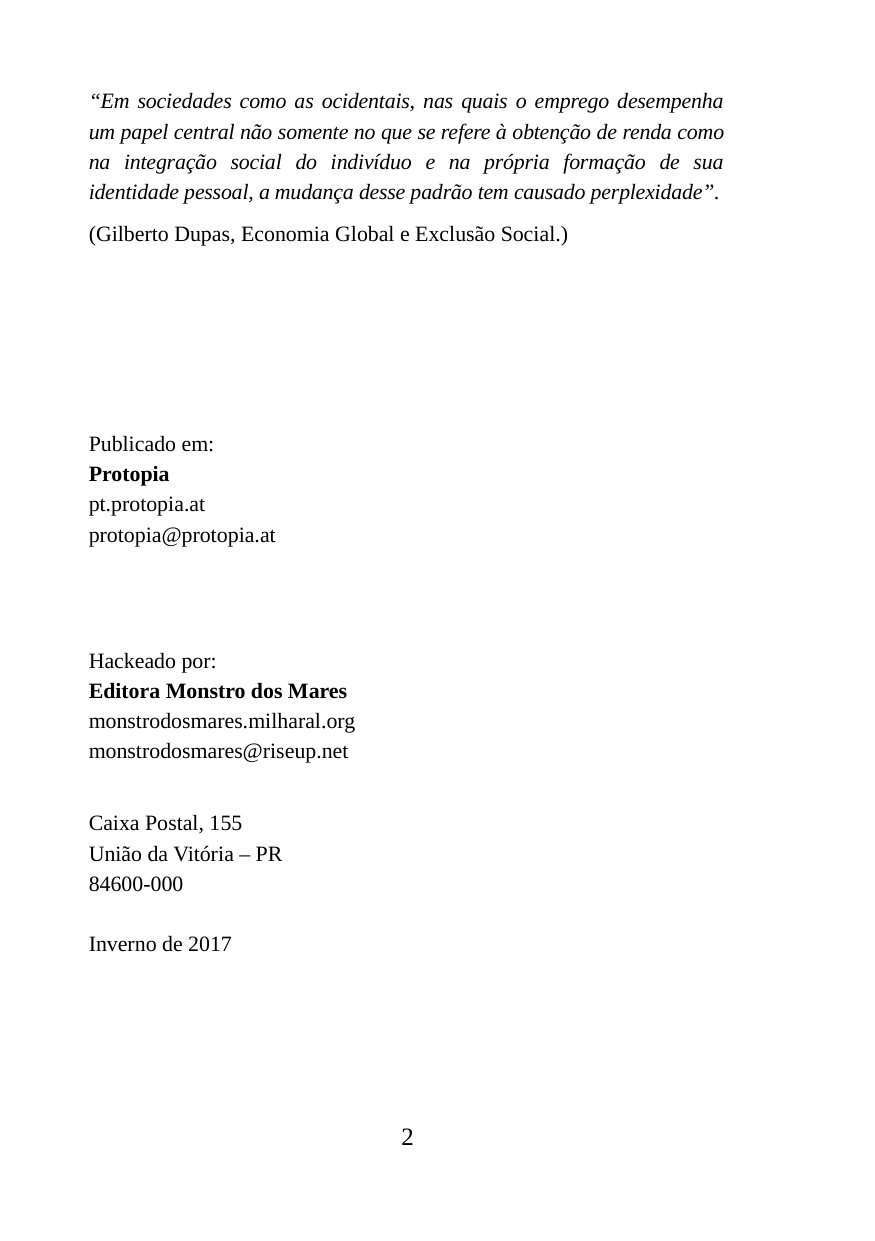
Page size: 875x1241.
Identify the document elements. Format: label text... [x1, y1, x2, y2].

text Publicado em: Protopia pt.protopia.at protopia@protopia.at [88, 431, 726, 547]
text “Em sociedades como as ocidentais, nas quais o emprego desempenha um papel central não somente no que se refere à obtenção de renda como na integração social do indivíduo e na própria formação de sua identidade pessoal, a mudança desse padrão tem causado perplexidade”. [88, 88, 726, 204]
text Caixa Postal, 155 União da Vitória – PR 84600-000 Inverno de 2017 [88, 780, 726, 956]
text (Gilberto Dupas, Economia Global e Exclusão Social.) [88, 221, 726, 246]
text Hackeado por: Editora Monstro dos Mares monstrodosmares.milharal.org monstrodosmares@riseup.net [88, 648, 726, 763]
